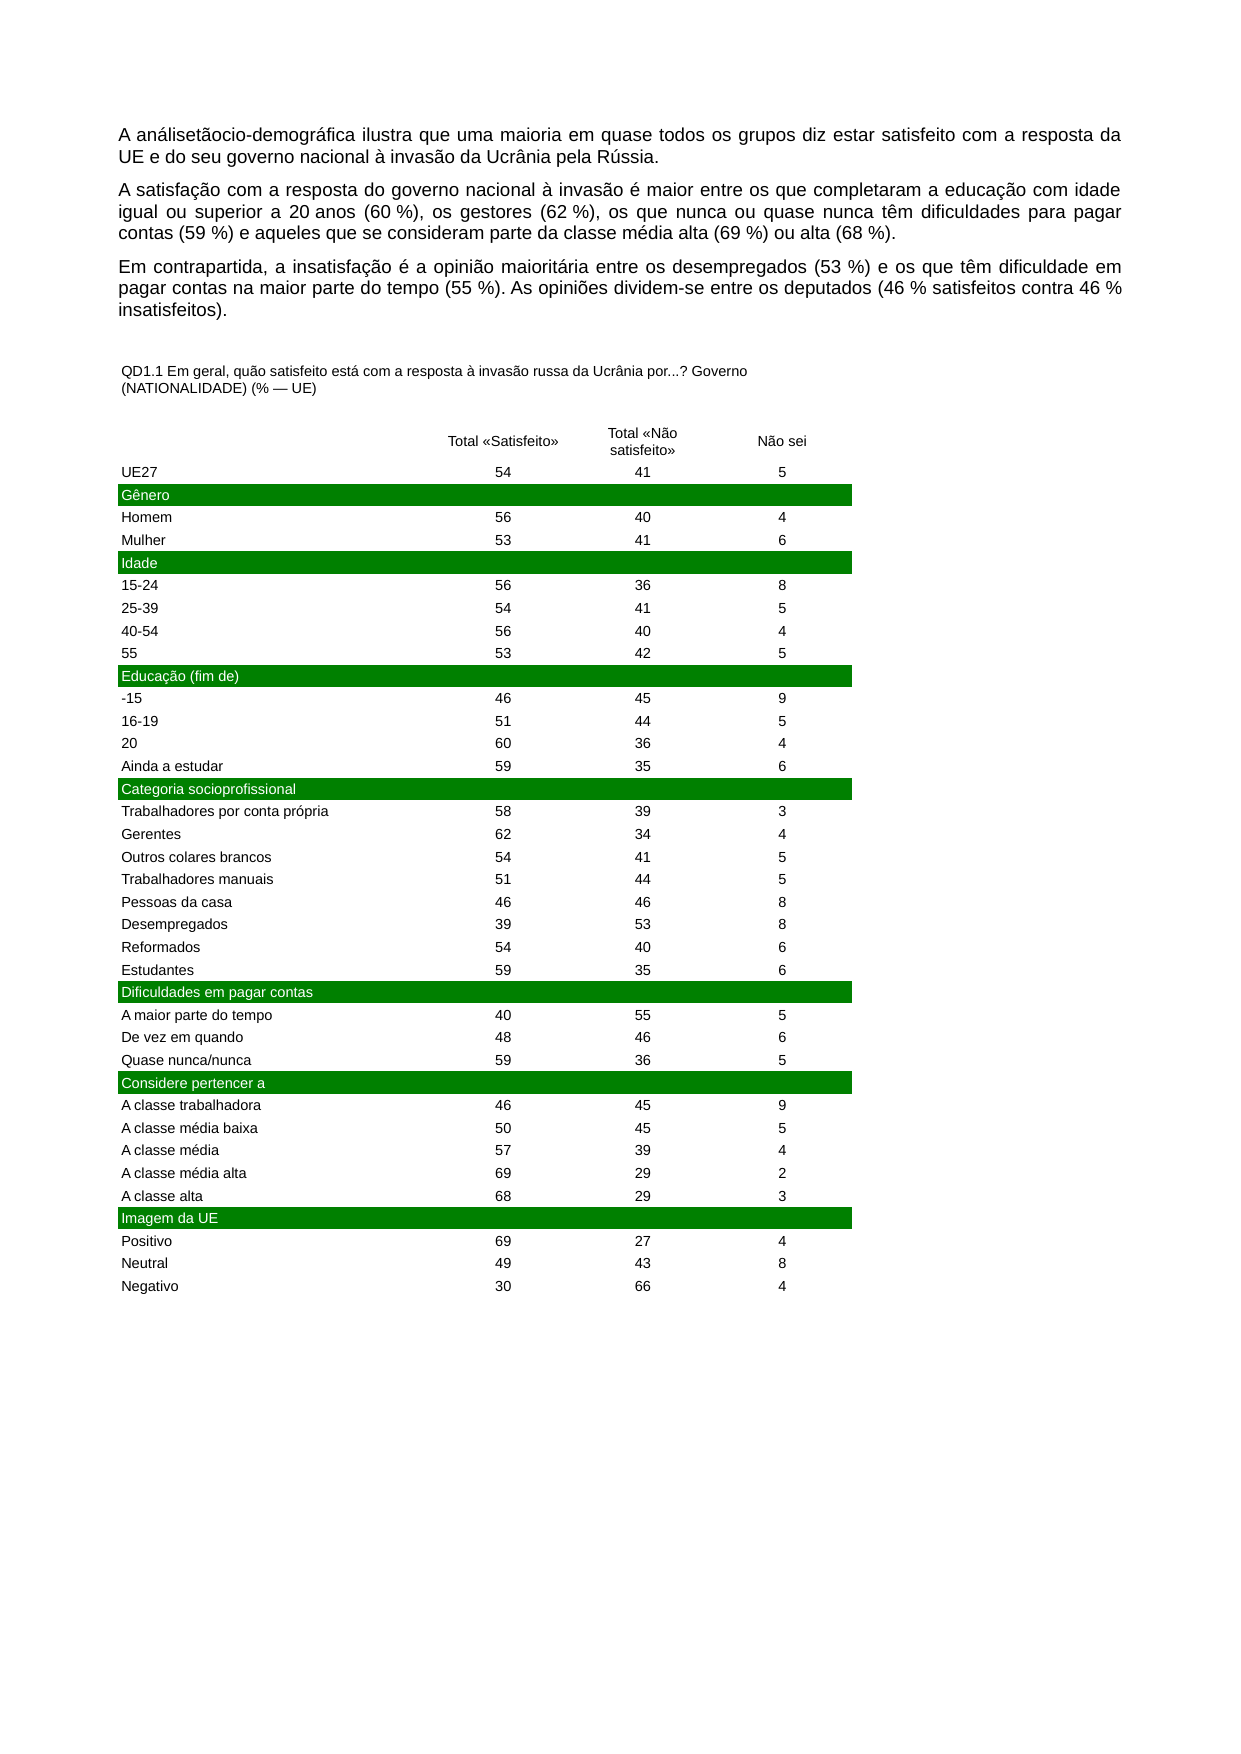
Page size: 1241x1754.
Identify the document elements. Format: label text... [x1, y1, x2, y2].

table_cell 36 [573, 1049, 712, 1071]
table_cell 51 [433, 868, 573, 891]
table_cell 54 [433, 461, 573, 484]
table_cell 69 [433, 1230, 573, 1252]
table_cell Dificuldades em pagar contas [118, 981, 433, 1003]
table_cell 45 [573, 1117, 712, 1139]
table_cell 5 [712, 597, 852, 619]
table_cell 6 [712, 936, 852, 958]
table_cell 30 [433, 1275, 573, 1297]
table_cell 6 [712, 529, 852, 551]
table_cell 5 [712, 461, 852, 484]
table_cell Quase nunca/nunca [118, 1049, 433, 1071]
table_cell 59 [433, 755, 573, 777]
table_cell Total «Satisfeito» [433, 422, 573, 461]
table_cell 29 [573, 1162, 712, 1184]
table_cell [573, 665, 712, 687]
table_cell [712, 399, 852, 422]
table_cell 6 [712, 958, 852, 981]
table_cell -15 [118, 687, 433, 710]
table_cell 46 [573, 891, 712, 913]
table_cell 27 [573, 1230, 712, 1252]
table_cell [433, 399, 573, 422]
table_cell 2 [712, 1162, 852, 1184]
table_cell 35 [573, 755, 712, 777]
table_cell 25-39 [118, 597, 433, 619]
table_cell [712, 551, 852, 574]
table_cell 41 [573, 461, 712, 484]
table_cell 45 [573, 687, 712, 710]
table_header QD1.1 Em geral, quão satisfeito está com a resposta à invasão russa da Ucrânia por...? Governo (NATIONALIDADE) (% — UE) [118, 360, 852, 399]
table_cell 57 [433, 1139, 573, 1162]
table_cell 69 [433, 1162, 573, 1184]
table_cell 40 [573, 506, 712, 529]
table_cell 36 [573, 732, 712, 755]
table_cell 46 [573, 1026, 712, 1049]
table_cell 40 [573, 936, 712, 958]
table_cell 34 [573, 823, 712, 845]
table_cell Reformados [118, 936, 433, 958]
table_cell UE27 [118, 461, 433, 484]
table_cell 6 [712, 1026, 852, 1049]
table_cell 4 [712, 732, 852, 755]
table_cell 62 [433, 823, 573, 845]
table_cell 46 [433, 687, 573, 710]
table_cell 56 [433, 574, 573, 597]
table_cell 53 [573, 913, 712, 936]
table_cell 39 [573, 800, 712, 823]
table_cell 5 [712, 868, 852, 891]
table_cell 36 [573, 574, 712, 597]
table_cell 5 [712, 1004, 852, 1026]
table_cell 45 [573, 1094, 712, 1117]
table_cell 5 [712, 845, 852, 868]
table_cell Mulher [118, 529, 433, 551]
table_cell 48 [433, 1026, 573, 1049]
table_cell Não sei [712, 422, 852, 461]
table_cell 8 [712, 891, 852, 913]
table_cell 4 [712, 506, 852, 529]
table_cell 5 [712, 642, 852, 664]
table_cell 8 [712, 913, 852, 936]
table_cell Imagem da UE [118, 1207, 433, 1229]
table_cell 54 [433, 845, 573, 868]
table_cell 4 [712, 1230, 852, 1252]
table_cell [712, 1207, 852, 1229]
table_cell A classe média [118, 1139, 433, 1162]
table_cell 40-54 [118, 619, 433, 642]
table_cell [573, 399, 712, 422]
table_cell 9 [712, 687, 852, 710]
table_cell 46 [433, 1094, 573, 1117]
text A análisetãocio-demográfica ilustra que uma maioria em quase todos os grupos diz estar satisfeito com a resposta da UE e do seu governo nacional à invasão da Ucrânia pela Rússia. [118, 124, 1122, 167]
table_cell 41 [573, 597, 712, 619]
table_cell Total «Não satisfeito» [573, 422, 712, 461]
table_cell 68 [433, 1184, 573, 1207]
table_cell [118, 399, 433, 422]
table_cell [573, 1207, 712, 1229]
table_cell 44 [573, 868, 712, 891]
table_cell [433, 981, 573, 1003]
table_cell [433, 1071, 573, 1094]
table_cell [712, 778, 852, 800]
table_cell 56 [433, 619, 573, 642]
table_cell 4 [712, 1139, 852, 1162]
table_cell 58 [433, 800, 573, 823]
table_cell A maior parte do tempo [118, 1004, 433, 1026]
table_cell 53 [433, 642, 573, 664]
table_cell 50 [433, 1117, 573, 1139]
table_cell Trabalhadores manuais [118, 868, 433, 891]
table_cell Pessoas da casa [118, 891, 433, 913]
table_cell 44 [573, 710, 712, 732]
table_cell 60 [433, 732, 573, 755]
table_cell A classe alta [118, 1184, 433, 1207]
table_cell [573, 981, 712, 1003]
text A satisfação com a resposta do governo nacional à invasão é maior entre os que completaram a educação com idade igual ou superior a 20 anos (60 %), os gestores (62 %), os que nunca ou quase nunca têm dificuldades para pagar contas (59 %) e aqueles que se consideram parte da classe média alta (69 %) ou alta (68 %). [118, 179, 1122, 244]
table_cell 16-19 [118, 710, 433, 732]
table_cell A classe trabalhadora [118, 1094, 433, 1117]
table_cell [433, 778, 573, 800]
table_cell 4 [712, 823, 852, 845]
table_cell 40 [573, 619, 712, 642]
table_cell Considere pertencer a [118, 1071, 433, 1094]
table_cell 55 [573, 1004, 712, 1026]
table_cell [573, 1071, 712, 1094]
table_cell 41 [573, 845, 712, 868]
table_cell [573, 551, 712, 574]
table_cell 4 [712, 619, 852, 642]
table_cell [712, 981, 852, 1003]
table_cell Estudantes [118, 958, 433, 981]
table_cell Desempregados [118, 913, 433, 936]
table_cell Homem [118, 506, 433, 529]
table_cell 35 [573, 958, 712, 981]
table_cell 66 [573, 1275, 712, 1297]
text Em contrapartida, a insatisfação é a opinião maioritária entre os desempregados (53 %) e os que têm dificuldade em pagar contas na maior parte do tempo (55 %). As opiniões dividem-se entre os deputados (46 % satisfeitos contra 46 % insatisfeitos). [118, 256, 1122, 320]
table_cell Neutral [118, 1252, 433, 1275]
table_cell A classe média alta [118, 1162, 433, 1184]
table_cell 5 [712, 710, 852, 732]
table_cell 20 [118, 732, 433, 755]
table_cell 29 [573, 1184, 712, 1207]
table_cell [712, 665, 852, 687]
table_cell 55 [118, 642, 433, 664]
table_cell Negativo [118, 1275, 433, 1297]
table_cell 3 [712, 1184, 852, 1207]
table_cell 46 [433, 891, 573, 913]
table_cell 6 [712, 755, 852, 777]
table_cell 42 [573, 642, 712, 664]
table_cell Gênero [118, 484, 433, 506]
table_cell A classe média baixa [118, 1117, 433, 1139]
table_cell 39 [573, 1139, 712, 1162]
table_cell 40 [433, 1004, 573, 1026]
table_cell [118, 422, 433, 461]
table_cell [573, 484, 712, 506]
table_cell [712, 484, 852, 506]
table_cell 41 [573, 529, 712, 551]
table_cell 5 [712, 1049, 852, 1071]
table_cell De vez em quando [118, 1026, 433, 1049]
table_cell [712, 1071, 852, 1094]
table_cell 59 [433, 1049, 573, 1071]
table_cell Trabalhadores por conta própria [118, 800, 433, 823]
table_cell 43 [573, 1252, 712, 1275]
table_cell 56 [433, 506, 573, 529]
table_cell 5 [712, 1117, 852, 1139]
table_cell [433, 665, 573, 687]
table_cell Outros colares brancos [118, 845, 433, 868]
table_cell [433, 484, 573, 506]
table_cell Positivo [118, 1230, 433, 1252]
table_cell 3 [712, 800, 852, 823]
table_cell 53 [433, 529, 573, 551]
table_cell 9 [712, 1094, 852, 1117]
table_cell 54 [433, 936, 573, 958]
table_cell 54 [433, 597, 573, 619]
table_cell 59 [433, 958, 573, 981]
table_cell 8 [712, 574, 852, 597]
table_cell 4 [712, 1275, 852, 1297]
table_cell [433, 551, 573, 574]
table_cell [433, 1207, 573, 1229]
table_cell [573, 778, 712, 800]
table_cell Categoria socioprofissional [118, 778, 433, 800]
table_cell 8 [712, 1252, 852, 1275]
table_cell 51 [433, 710, 573, 732]
table_cell 15-24 [118, 574, 433, 597]
table_cell Gerentes [118, 823, 433, 845]
table_cell 49 [433, 1252, 573, 1275]
table_cell Educação (fim de) [118, 665, 433, 687]
table_cell Ainda a estudar [118, 755, 433, 777]
table_cell 39 [433, 913, 573, 936]
table_cell Idade [118, 551, 433, 574]
